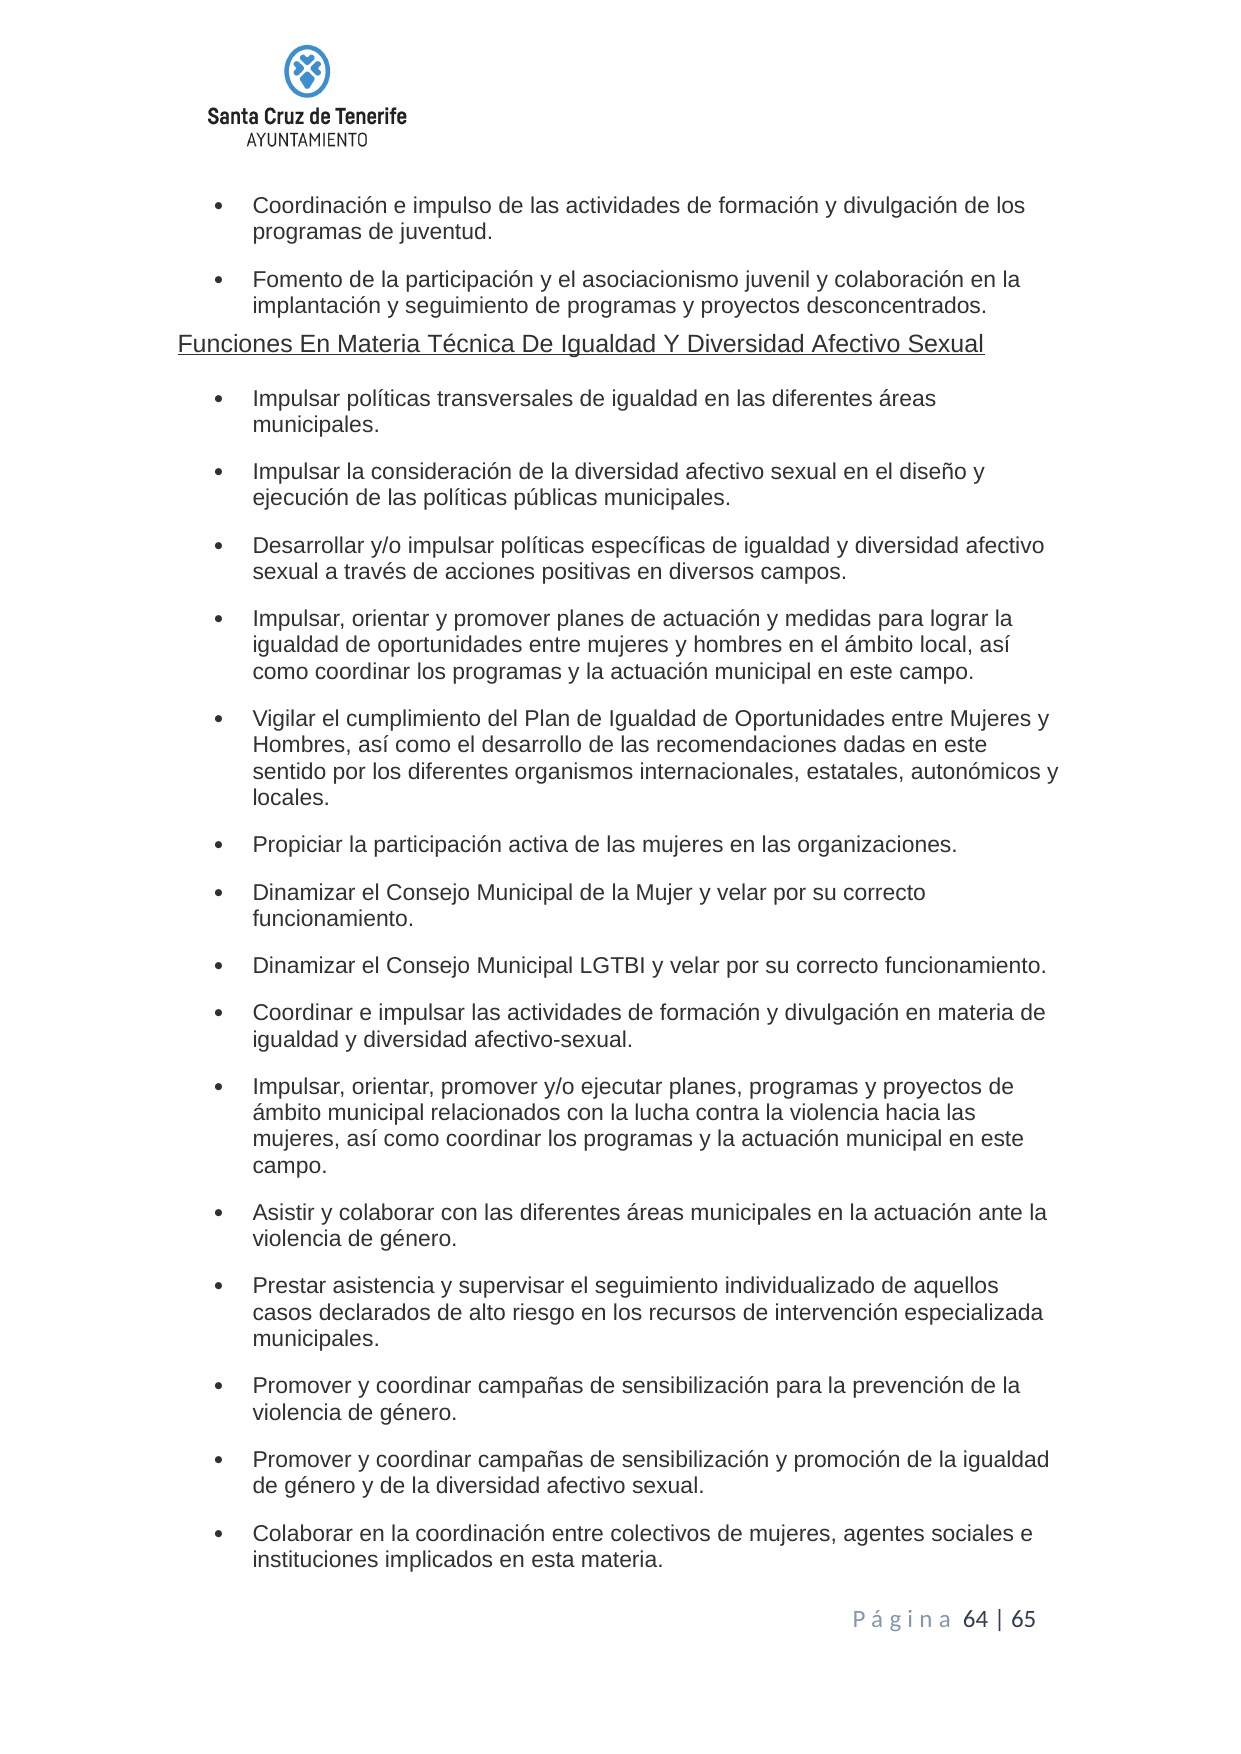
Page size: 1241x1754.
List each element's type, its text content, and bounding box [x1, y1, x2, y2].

list Promover y coordinar campañas de sensibilización para la prevención de la violencia de género. [215, 1372, 1063, 1425]
list Colaborar en la coordinación entre colectivos de mujeres, agentes sociales e instituciones implicados en esta materia. [215, 1519, 1063, 1572]
list Fomento de la participación y el asociacionismo juvenil y colaboración en la implantación y seguimiento de programas y proyectos desconcentrados. [215, 266, 1063, 318]
list Dinamizar el Consejo Municipal LGTBI y velar por su correcto funcionamiento. [215, 952, 1063, 978]
list Prestar asistencia y supervisar el seguimiento individualizado de aquellos casos declarados de alto riesgo en los recursos de intervención especializada municipales. [215, 1272, 1063, 1352]
list Vigilar el cumplimiento del Plan de Igualdad de Oportunidades entre Mujeres y Hombres, así como el desarrollo de las recomendaciones dadas en este sentido por los diferentes organismos internacionales, estatales, autonómicos y locales. [215, 705, 1063, 810]
list Coordinación e impulso de las actividades de formación y divulgación de los programas de juventud. [215, 192, 1063, 245]
list Promover y coordinar campañas de sensibilización y promoción de la igualdad de género y de la diversidad afectivo sexual. [215, 1446, 1063, 1499]
list Dinamizar el Consejo Municipal de la Mujer y velar por su correcto funcionamiento. [215, 878, 1063, 931]
text Funciones En Materia Técnica De Igualdad Y Diversidad Afectivo Sexual [177, 329, 1063, 357]
list Propiciar la participación activa de las mujeres en las organizaciones. [215, 831, 1063, 858]
list Impulsar, orientar y promover planes de actuación y medidas para lograr la igualdad de oportunidades entre mujeres y hombres en el ámbito local, así como coordinar los programas y la actuación municipal en este campo. [215, 605, 1063, 684]
list Impulsar, orientar, promover y/o ejecutar planes, programas y proyectos de ámbito municipal relacionados con la lucha contra la violencia hacia las mujeres, así como coordinar los programas y la actuación municipal en este campo. [215, 1073, 1063, 1178]
list Coordinar e impulsar las actividades de formación y divulgación en materia de igualdad y diversidad afectivo-sexual. [215, 999, 1063, 1052]
list Asistir y colaborar con las diferentes áreas municipales en la actuación ante la violencia de género. [215, 1199, 1063, 1252]
list Impulsar la consideración de la diversidad afectivo sexual en el diseño y ejecución de las políticas públicas municipales. [215, 458, 1063, 511]
list Impulsar políticas transversales de igualdad en las diferentes áreas municipales. [215, 384, 1063, 437]
list Desarrollar y/o impulsar políticas específicas de igualdad y diversidad afectivo sexual a través de acciones positivas en diversos campos. [215, 532, 1063, 584]
